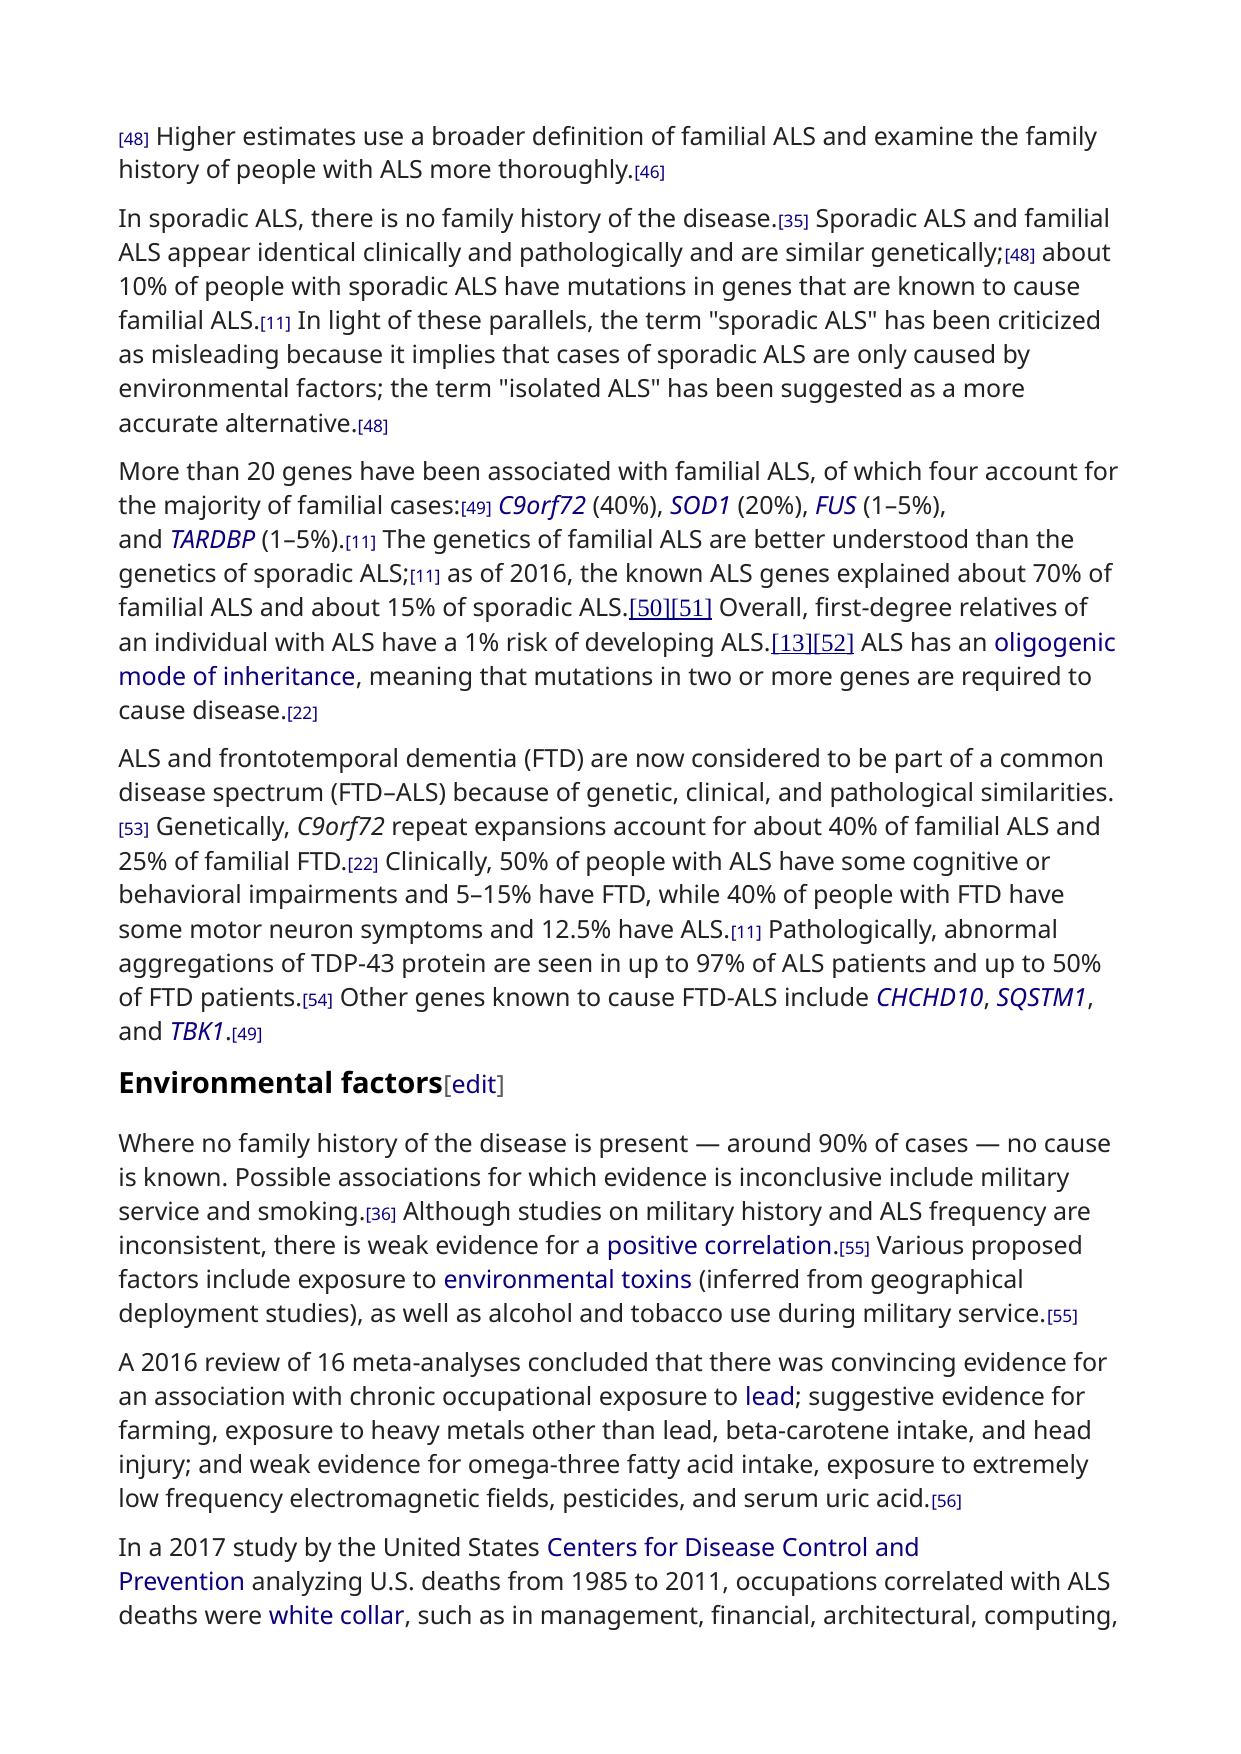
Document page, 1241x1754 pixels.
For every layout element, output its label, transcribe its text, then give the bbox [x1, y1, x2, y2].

text A 2016 review of 16 meta-analyses concluded that there was convincing evidence for an association with chronic occupational exposure to lead; suggestive evidence for farming, exposure to heavy metals other than lead, beta-carotene intake, and head injury; and weak evidence for omega-three fatty acid intake, exposure to extremely low frequency electromagnetic fields, pesticides, and serum uric acid.[56] [118, 1344, 1122, 1515]
text In sporadic ALS, there is no family history of the disease.[35] Sporadic ALS and familial ALS appear identical clinically and pathologically and are similar genetically;[48] about 10% of people with sporadic ALS have mutations in genes that are known to cause familial ALS.[11] In light of these parallels, the term "sporadic ALS" has been criticized as misleading because it implies that cases of sporadic ALS are only caused by environmental factors; the term "isolated ALS" has been suggested as a more accurate alternative.[48] [118, 201, 1122, 439]
text ALS and frontotemporal dementia (FTD) are now considered to be part of a common disease spectrum (FTD–ALS) because of genetic, clinical, and pathological similarities.[53] Genetically, C9orf72 repeat expansions account for about 40% of familial ALS and 25% of familial FTD.[22] Clinically, 50% of people with ALS have some cognitive or behavioral impairments and 5–15% have FTD, while 40% of people with FTD have some motor neuron symptoms and 12.5% have ALS.[11] Pathologically, abnormal aggregations of TDP-43 protein are seen in up to 97% of ALS patients and up to 50% of FTD patients.[54] Other genes known to cause FTD-ALS include CHCHD10, SQSTM1, and TBK1.[49] [118, 741, 1122, 1047]
subtitle Environmental factors[edit] [118, 1062, 1122, 1102]
text [48] Higher estimates use a broader definition of familial ALS and examine the family history of people with ALS more thoroughly.[46] [118, 118, 1122, 186]
text Where no family history of the disease is present — around 90% of cases — no cause is known. Possible associations for which evidence is inconclusive include military service and smoking.[36] Although studies on military history and ALS frequency are inconsistent, there is weak evidence for a positive correlation.[55] Various proposed factors include exposure to environmental toxins (inferred from geographical deployment studies), as well as alcohol and tobacco use during military service.[55] [118, 1126, 1122, 1330]
text In a 2017 study by the United States Centers for Disease Control and Prevention analyzing U.S. deaths from 1985 to 2011, occupations correlated with ALS deaths were white collar, such as in management, financial, architectural, computing, [118, 1529, 1122, 1632]
text More than 20 genes have been associated with familial ALS, of which four account for the majority of familial cases:[49] C9orf72 (40%), SOD1 (20%), FUS (1–5%), and TARDBP (1–5%).[11] The genetics of familial ALS are better understood than the genetics of sporadic ALS;[11] as of 2016, the known ALS genes explained about 70% of familial ALS and about 15% of sporadic ALS.[50][51] Overall, first-degree relatives of an individual with ALS have a 1% risk of developing ALS.[13][52] ALS has an oligogenic mode of inheritance, meaning that mutations in two or more genes are required to cause disease.[22] [118, 454, 1122, 726]
